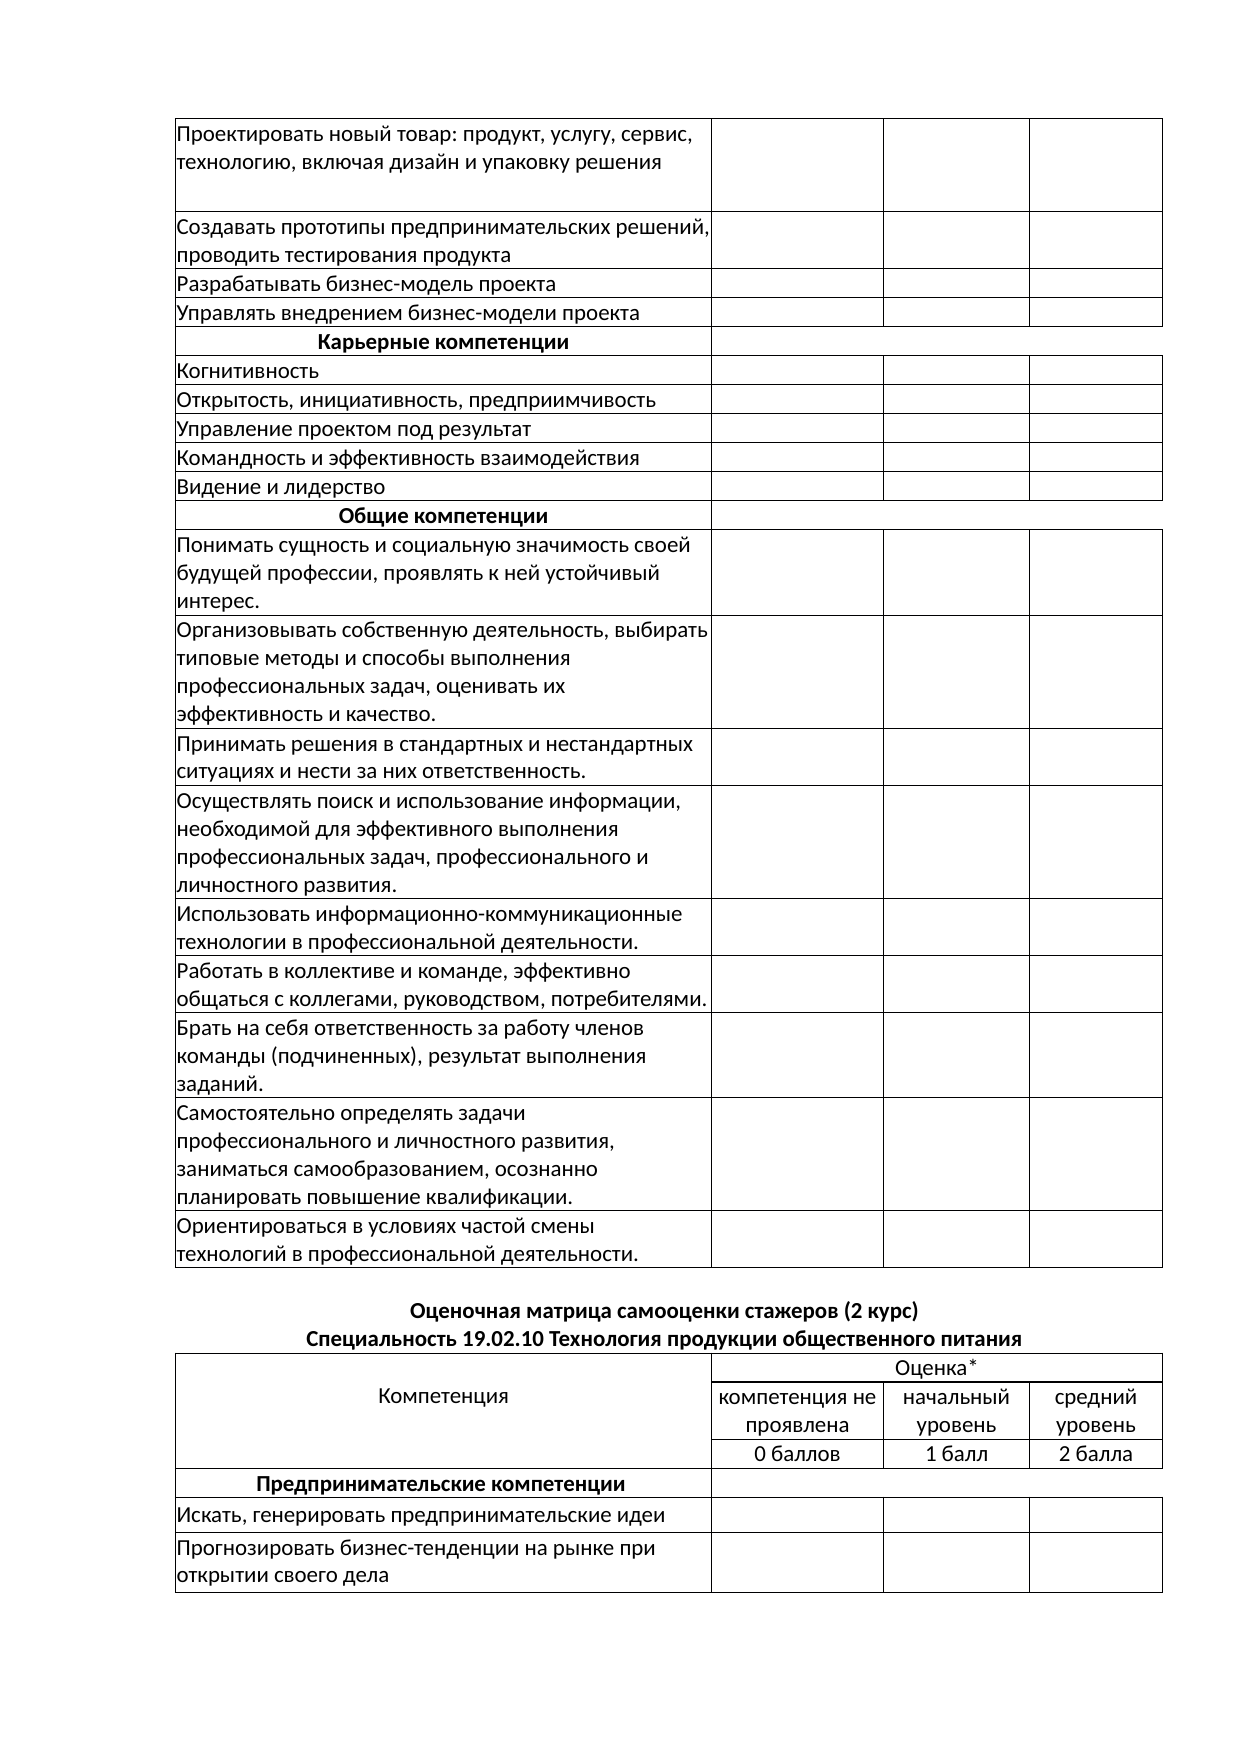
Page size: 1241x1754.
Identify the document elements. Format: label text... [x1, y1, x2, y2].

table_cell 2 балла [1030, 1440, 1162, 1468]
table_header Оценка* [712, 1354, 1162, 1381]
text Специальность 19.02.10 Технология продукции общественного питания [177, 1324, 1152, 1352]
table_cell [1030, 899, 1162, 955]
table_cell [884, 1498, 1029, 1532]
table_cell [884, 956, 1029, 1012]
table_cell [712, 1098, 883, 1210]
table_cell [1030, 119, 1162, 211]
table_cell Управлять внедрением бизнес-модели проекта [176, 298, 711, 326]
table_cell [884, 298, 1029, 326]
table_cell Самостоятельно определять задачи профессионального и личностного развития, заниматься самообразованием, осознанно планировать повышение квалификации. [176, 1098, 711, 1210]
table_cell [712, 414, 883, 442]
table_cell 0 баллов [712, 1440, 883, 1468]
table_cell [712, 1533, 883, 1592]
table_cell [884, 1211, 1029, 1267]
table_cell компетенция не проявлена [712, 1383, 883, 1438]
table_cell [884, 616, 1029, 728]
table_cell [1030, 1498, 1162, 1532]
table_cell [712, 385, 883, 413]
table_cell [712, 616, 883, 728]
table_cell Видение и лидерство [176, 472, 711, 500]
table_cell [712, 119, 883, 211]
table_cell [712, 1013, 883, 1097]
table_cell [712, 1498, 883, 1532]
table_cell [1030, 616, 1162, 728]
table_cell [1030, 1211, 1162, 1267]
table_cell [884, 472, 1029, 500]
table_cell [712, 530, 883, 614]
table_cell Искать, генерировать предпринимательские идеи [176, 1498, 711, 1532]
table_cell [712, 1469, 1162, 1497]
text Оценочная матрица самооценки стажеров (2 курс) [177, 1296, 1152, 1324]
table_cell [1030, 956, 1162, 1012]
table_cell Организовывать собственную деятельность, выбирать типовые методы и способы выполнения профессиональных задач, оценивать их эффективность и качество. [176, 616, 711, 728]
table_cell Командность и эффективность взаимодействия [176, 443, 711, 471]
table_cell Принимать решения в стандартных и нестандартных ситуациях и нести за них ответственность. [176, 729, 711, 785]
table_cell [884, 119, 1029, 211]
table_cell [1030, 414, 1162, 442]
table_cell [884, 1098, 1029, 1210]
table_cell [1030, 1533, 1162, 1592]
table_cell [884, 212, 1029, 268]
table_cell [712, 786, 883, 898]
table_cell Управление проектом под результат [176, 414, 711, 442]
table_cell [712, 269, 883, 297]
table_cell [1030, 443, 1162, 471]
table_cell [712, 729, 883, 785]
table_cell [1030, 298, 1162, 326]
table_cell [884, 786, 1029, 898]
table_cell Открытость, инициативность, предприимчивость [176, 385, 711, 413]
table_cell Понимать сущность и социальную значимость своей будущей профессии, проявлять к ней устойчивый интерес. [176, 530, 711, 614]
table_cell [1030, 729, 1162, 785]
table_cell [1030, 530, 1162, 614]
table_cell Предпринимательские компетенции [176, 1469, 711, 1497]
table_cell [712, 443, 883, 471]
table_cell [884, 729, 1029, 785]
table_cell [884, 385, 1029, 413]
table_cell Карьерные компетенции [176, 327, 711, 355]
table_cell Прогнозировать бизнес-тенденции на рынке при открытии своего дела [176, 1533, 711, 1592]
table_cell Разрабатывать бизнес-модель проекта [176, 269, 711, 297]
table_cell 1 балл [884, 1440, 1029, 1468]
table_cell Использовать информационно-коммуникационные технологии в профессиональной деятельности. [176, 899, 711, 955]
table_cell [1030, 269, 1162, 297]
table_cell [884, 1013, 1029, 1097]
table_cell [884, 269, 1029, 297]
table_cell [712, 1211, 883, 1267]
table_cell [1030, 212, 1162, 268]
table_cell [1030, 1013, 1162, 1097]
table_cell Ориентироваться в условиях частой смены технологий в профессиональной деятельности. [176, 1211, 711, 1267]
table_cell средний уровень [1030, 1383, 1162, 1438]
table_cell [712, 472, 883, 500]
table_cell [884, 899, 1029, 955]
table_cell [1030, 356, 1162, 384]
table_cell [1030, 786, 1162, 898]
table_cell [884, 356, 1029, 384]
table_cell Брать на себя ответственность за работу членов команды (подчиненных), результат выполнения заданий. [176, 1013, 711, 1097]
table_cell начальный уровень [884, 1383, 1029, 1438]
table_cell Общие компетенции [176, 501, 711, 529]
table_cell [712, 298, 883, 326]
table_cell [1030, 385, 1162, 413]
table_cell [712, 327, 1162, 355]
table_cell Когнитивность [176, 356, 711, 384]
table_cell [884, 1533, 1029, 1592]
table_header Компетенция [176, 1354, 711, 1468]
table_cell [712, 212, 883, 268]
table_cell [1030, 1098, 1162, 1210]
table_cell [884, 443, 1029, 471]
table_cell [712, 356, 883, 384]
table_cell [1030, 472, 1162, 500]
table_cell [712, 501, 1162, 529]
table_cell Осуществлять поиск и использование информации, необходимой для эффективного выполнения профессиональных задач, профессионального и личностного развития. [176, 786, 711, 898]
table_cell [712, 956, 883, 1012]
table_cell [712, 899, 883, 955]
table_cell Работать в коллективе и команде, эффективно общаться с коллегами, руководством, потребителями. [176, 956, 711, 1012]
table_cell Создавать прототипы предпринимательских решений, проводить тестирования продукта [176, 212, 711, 268]
table_cell Проектировать новый товар: продукт, услугу, сервис, технологию, включая дизайн и упаковку решения [176, 119, 711, 211]
table_cell [884, 530, 1029, 614]
table_cell [884, 414, 1029, 442]
